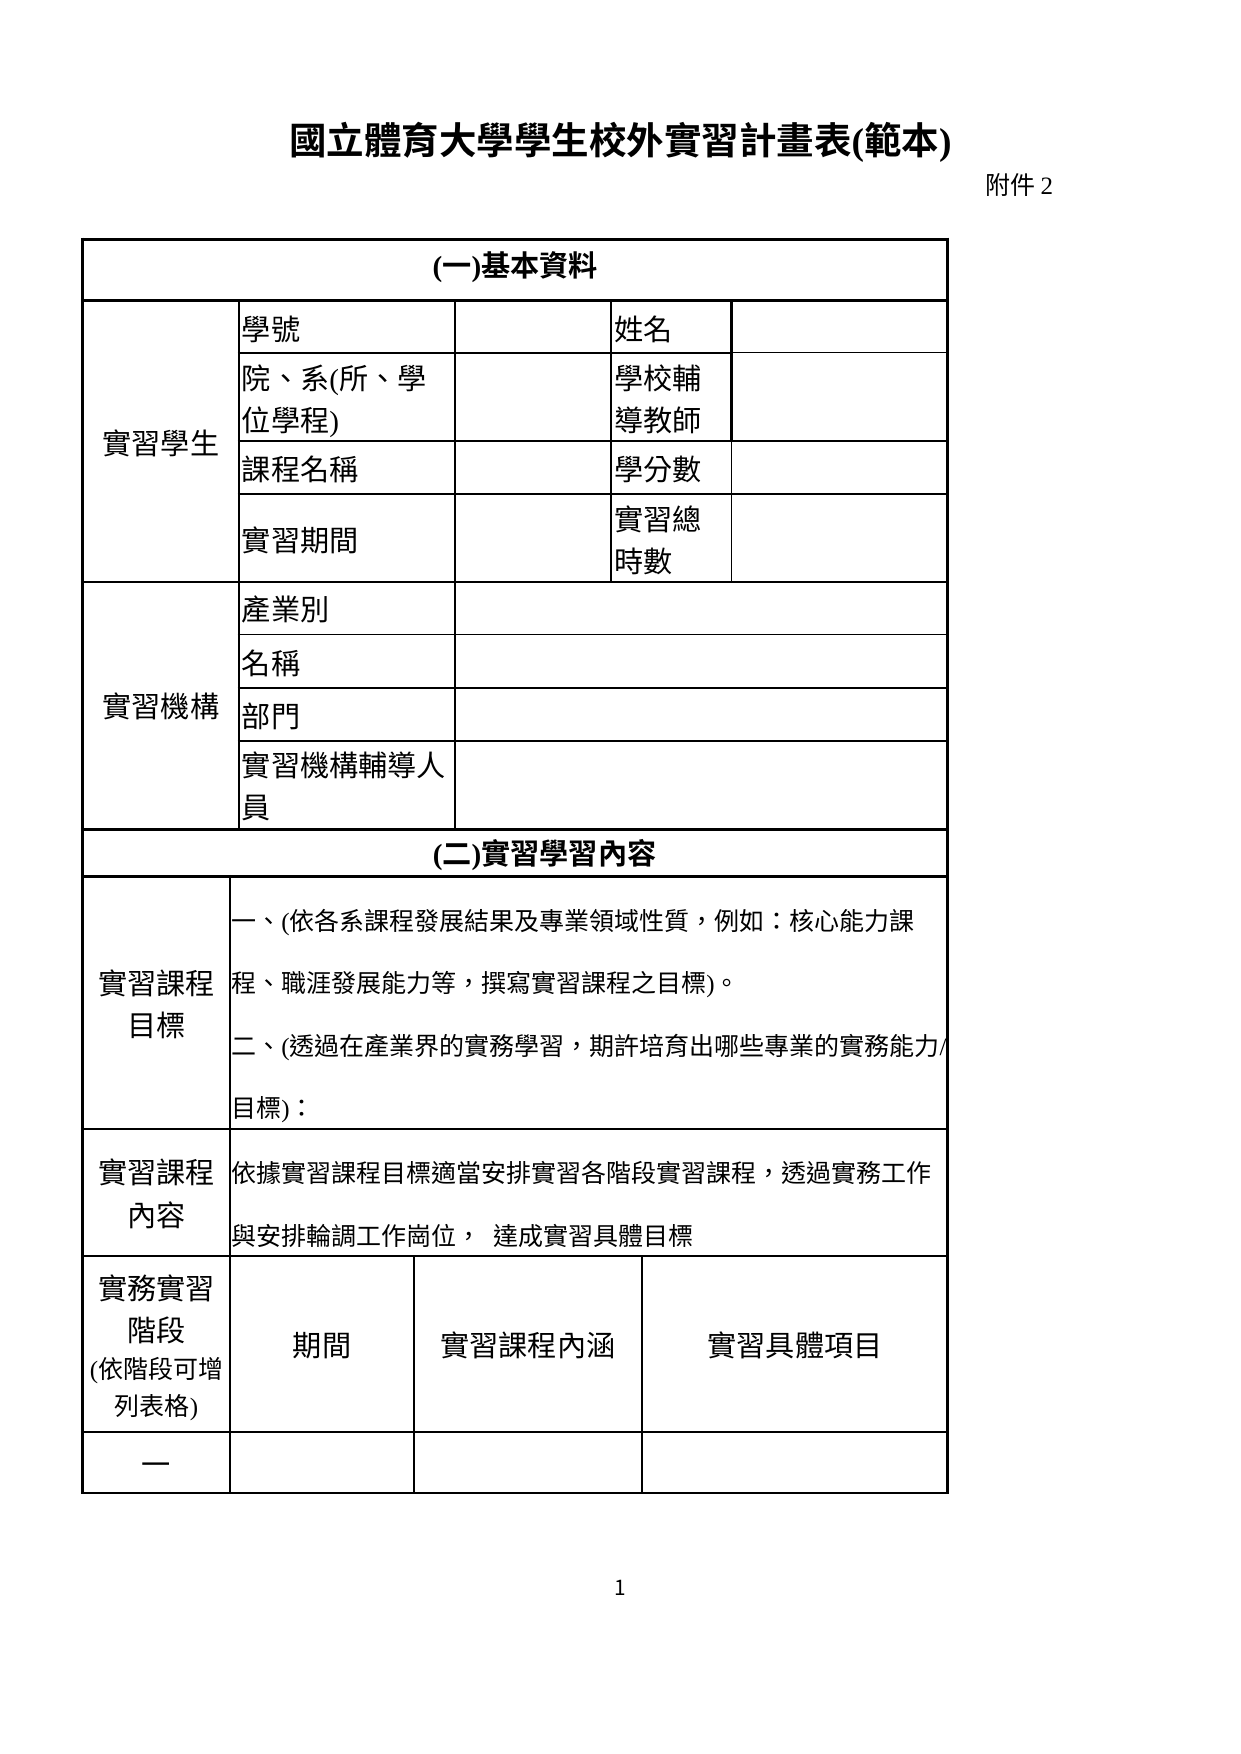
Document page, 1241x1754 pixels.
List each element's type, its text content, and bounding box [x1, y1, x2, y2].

table_cell 一 [84, 1433, 229, 1492]
table_cell [231, 1433, 413, 1492]
table_cell 名稱 [240, 635, 454, 687]
table_cell 實習課程內容 [84, 1130, 229, 1255]
table_cell [456, 302, 610, 352]
table_cell 實習課程內涵 [415, 1257, 641, 1431]
table_cell [415, 1433, 641, 1492]
table_cell 產業別 [240, 583, 454, 634]
table_cell 實習機構 [84, 583, 238, 827]
text 附件2 [187, 165, 1053, 201]
table_cell [456, 583, 946, 634]
table_cell 實習具體項目 [643, 1257, 946, 1431]
table_cell 實務實習階段 (依階段可增列表格) [84, 1257, 229, 1431]
table_cell 實習學生 [84, 302, 238, 581]
table_cell [456, 742, 946, 827]
table_cell [643, 1433, 946, 1492]
table_cell [456, 689, 946, 740]
table_cell [733, 302, 946, 352]
table_cell [456, 442, 610, 493]
table_cell 實習總時數 [612, 495, 731, 581]
table_cell [456, 495, 610, 581]
table_cell 依據實習課程目標適當安排實習各階段實習課程，透過實務工作與安排輪調工作崗位， 達成實習具體目標 [231, 1130, 946, 1255]
table_cell [456, 354, 610, 440]
table_cell 學校輔導教師 [612, 354, 730, 440]
table_cell [732, 495, 946, 581]
table_cell [732, 442, 946, 493]
table_cell 學號 [240, 302, 454, 352]
table_cell 院、系(所、學位學程) [240, 354, 454, 440]
table_header (一)基本資料 [84, 241, 946, 299]
text 國立體育大學學生校外實習計畫表(範本) [187, 111, 1053, 165]
table_cell [733, 353, 946, 440]
table_cell 實習課程目標 [84, 878, 229, 1128]
table_cell 部門 [240, 689, 454, 740]
table_cell 實習機構輔導人員 [240, 742, 454, 827]
table_cell 姓名 [612, 302, 730, 352]
table_cell 課程名稱 [240, 442, 454, 493]
table_cell 學分數 [612, 442, 731, 493]
table_cell 一、(依各系課程發展結果及專業領域性質，例如：核心能力課程、職涯發展能力等，撰寫實習課程之目標)。 二、(透過在產業界的實務學習，期許培育出哪些專業的實務能力/目標)： [231, 878, 946, 1128]
table_cell [456, 635, 946, 687]
table_cell 期間 [231, 1257, 413, 1431]
table_cell (二)實習學習內容 [84, 831, 946, 875]
table_cell 實習期間 [240, 495, 454, 581]
